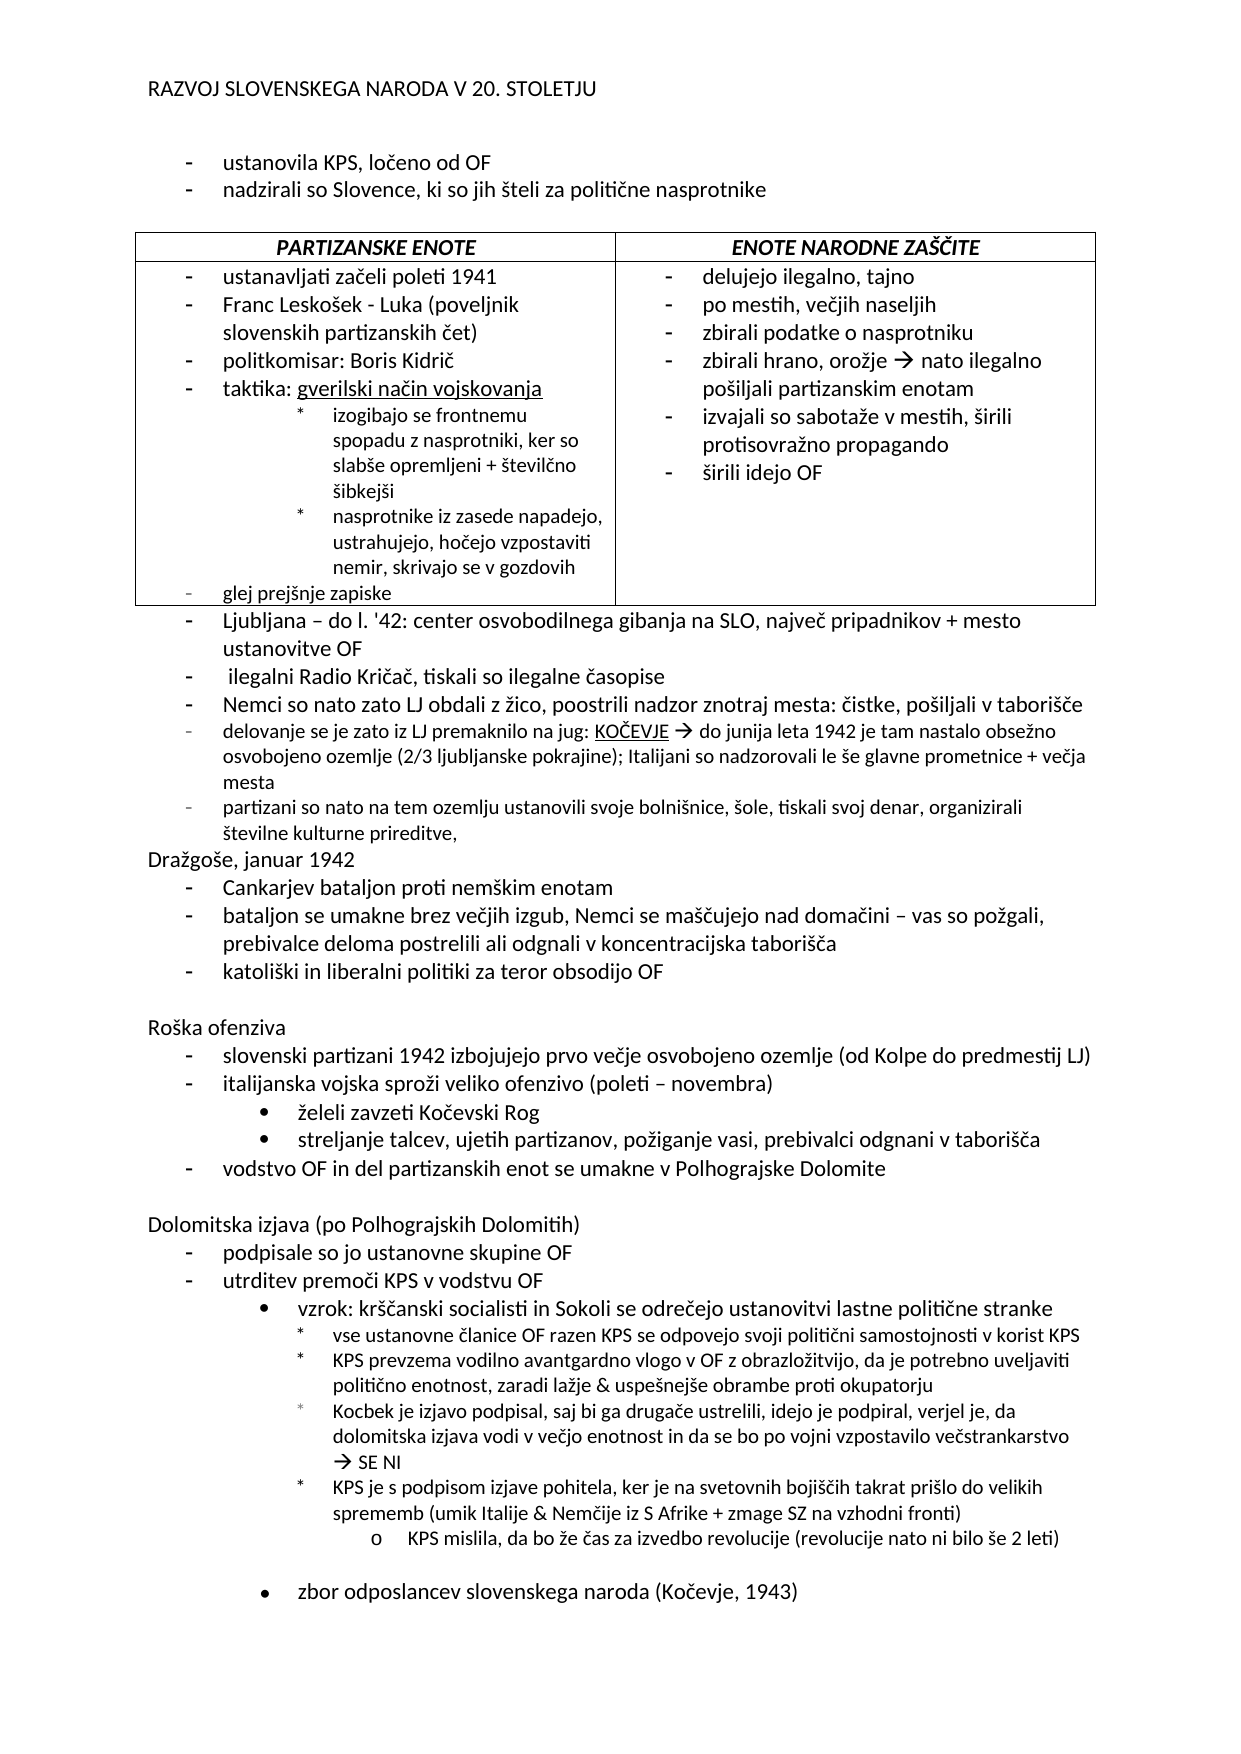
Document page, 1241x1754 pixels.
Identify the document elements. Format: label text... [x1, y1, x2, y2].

list nadzirali so Slovence, ki so jih šteli za politične nasprotnike [185, 176, 1093, 204]
list katoliški in liberalni politiki za teror obsodijo OF [185, 957, 1093, 986]
list italijanska vojska sproži veliko ofenzivo (poleti – novembra) [185, 1069, 1093, 1098]
list Kocbek je izjavo podpisal, saj bi ga drugače ustrelili, idejo je podpiral, verjel je, da dolomitska izjava vodi v večjo enotnost in da se bo po vojni vzpostavilo večstrankarstvo  SE NI [295, 1398, 1093, 1474]
list delovanje se je zato iz LJ premaknilo na jug: KOČEVJE  do junija leta 1942 je tam nastalo obsežno osvobojeno ozemlje (2/3 ljubljanske pokrajine); Italijani so nadzorovali le še glavne prometnice + večja mesta [185, 718, 1093, 794]
table_header ENOTE NARODNE ZAŠČITE [616, 233, 1095, 261]
list utrditev premoči KPS v vodstvu OF [185, 1266, 1093, 1294]
list ilegalni Radio Kričač, tiskali so ilegalne časopise [185, 662, 1093, 690]
list vodstvo OF in del partizanskih enot se umakne v Polhograjske Dolomite [185, 1154, 1093, 1182]
table_cell delujejo ilegalno, tajno po mestih, večjih naseljih zbirali podatke o nasprotniku zbirali hrano, orožje  nato ilegalno pošiljali partizanskim enotam izvajali so sabotaže v mestih, širili protisovražno propagando širili idejo OF [616, 262, 1095, 605]
list Nemci so nato zato LJ obdali z žico, poostrili nadzor znotraj mesta: čistke, pošiljali v taborišče [185, 690, 1093, 718]
list bataljon se umakne brez večjih izgub, Nemci se maščujejo nad domačini – vas so požgali, prebivalce deloma postrelili ali odgnali v koncentracijska taborišča [185, 901, 1093, 957]
list vzrok: krščanski socialisti in Sokoli se odrečejo ustanovitvi lastne politične stranke [260, 1294, 1093, 1322]
list slovenski partizani 1942 izbojujejo prvo večje osvobojeno ozemlje (od Kolpe do predmestij LJ) [185, 1042, 1093, 1069]
table_cell ustanavljati začeli poleti 1941 Franc Leskošek - Luka (poveljnik slovenskih partizanskih čet) politkomisar: Boris Kidrič taktika: gverilski način vojskovanja izogibajo se frontnemu spopadu z nasprotniki, ker so slabše opremljeni + številčno šibkejši nasprotnike iz zasede napadejo, ustrahujejo, hočejo vzpostaviti nemir, skrivajo se v gozdovih glej prejšnje zapiske [136, 262, 615, 605]
text Roška ofenziva [148, 1013, 1093, 1042]
list Ljubljana – do l. '42: center osvobodilnega gibanja na SLO, največ pripadnikov + mesto ustanovitve OF [185, 606, 1093, 662]
text Dolomitska izjava (po Polhograjskih Dolomitih) [148, 1210, 1093, 1238]
text Dražgoše, januar 1942 [148, 845, 1093, 873]
list želeli zavzeti Kočevski Rog [260, 1098, 1093, 1126]
list KPS mislila, da bo že čas za izvedbo revolucije (revolucije nato ni bilo še 2 leti) [370, 1525, 1093, 1552]
list KPS prevzema vodilno avantgardno vlogo v OF z obrazložitvijo, da je potrebno uveljaviti politično enotnost, zaradi lažje & uspešnejše obrambe proti okupatorju [295, 1347, 1093, 1398]
list Cankarjev bataljon proti nemškim enotam [185, 873, 1093, 901]
table_header PARTIZANSKE ENOTE [136, 233, 615, 261]
list vse ustanovne članice OF razen KPS se odpovejo svoji politični samostojnosti v korist KPS [295, 1322, 1093, 1347]
list podpisale so jo ustanovne skupine OF [185, 1238, 1093, 1266]
list streljanje talcev, ujetih partizanov, požiganje vasi, prebivalci odgnani v taborišča [260, 1126, 1093, 1154]
list ustanovila KPS, ločeno od OF [185, 148, 1093, 176]
list zbor odposlancev slovenskega naroda (Kočevje, 1943) [260, 1577, 1093, 1605]
list KPS je s podpisom izjave pohitela, ker je na svetovnih bojiščih takrat prišlo do velikih sprememb (umik Italije & Nemčije iz S Afrike + zmage SZ na vzhodni fronti) [295, 1474, 1093, 1525]
list partizani so nato na tem ozemlju ustanovili svoje bolnišnice, šole, tiskali svoj denar, organizirali številne kulturne prireditve, [185, 794, 1093, 845]
